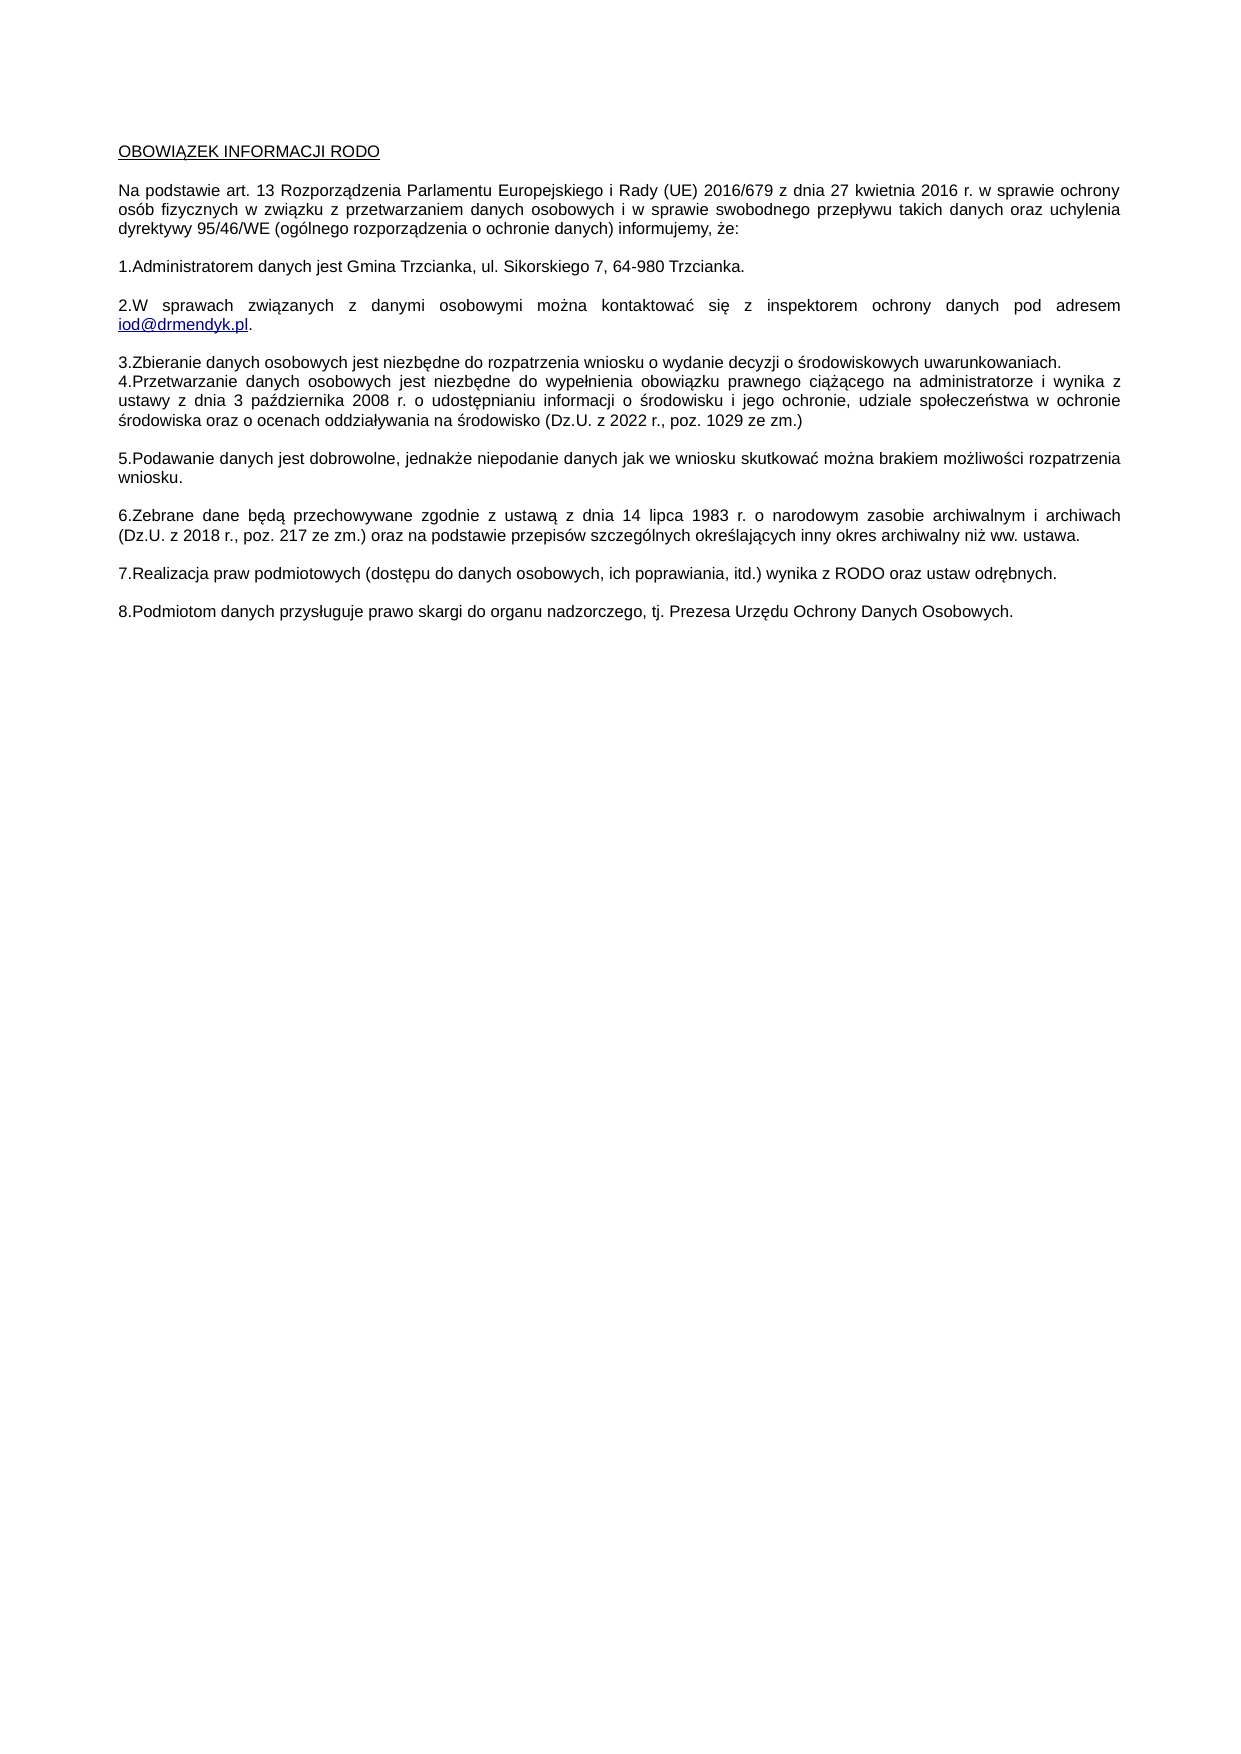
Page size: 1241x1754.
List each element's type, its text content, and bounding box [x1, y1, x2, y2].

text 4.Przetwarzanie danych osobowych jest niezbędne do wypełnienia obowiązku prawnego ciążącego na administratorze i wynika z ustawy z dnia 3 października 2008 r. o udostępnianiu informacji o środowisku i jego ochronie, udziale społeczeństwa w ochronie środowiska oraz o ocenach oddziaływania na środowisko (Dz.U. z 2022 r., poz. 1029 ze zm.) [118, 372, 1122, 429]
text 8.Podmiotom danych przysługuje prawo skargi do organu nadzorczego, tj. Prezesa Urzędu Ochrony Danych Osobowych. [118, 602, 1122, 621]
text 1.Administratorem danych jest Gmina Trzcianka, ul. Sikorskiego 7, 64-980 Trzcianka. [118, 257, 1122, 276]
text OBOWIĄZEK INFORMACJI RODO [118, 142, 1122, 161]
text 2.W sprawach związanych z danymi osobowymi można kontaktować się z inspektorem ochrony danych pod adresem iod@drmendyk.pl. [118, 295, 1122, 334]
text 5.Podawanie danych jest dobrowolne, jednakże niepodanie danych jak we wniosku skutkować można brakiem możliwości rozpatrzenia wniosku. [118, 449, 1122, 487]
text 3.Zbieranie danych osobowych jest niezbędne do rozpatrzenia wniosku o wydanie decyzji o środowiskowych uwarunkowaniach. [118, 353, 1122, 372]
text Na podstawie art. 13 Rozporządzenia Parlamentu Europejskiego i Rady (UE) 2016/679 z dnia 27 kwietnia 2016 r. w sprawie ochrony osób fizycznych w związku z przetwarzaniem danych osobowych i w sprawie swobodnego przepływu takich danych oraz uchylenia dyrektywy 95/46/WE (ogólnego rozporządzenia o ochronie danych) informujemy, że: [118, 180, 1122, 238]
text 7.Realizacja praw podmiotowych (dostępu do danych osobowych, ich poprawiania, itd.) wynika z RODO oraz ustaw odrębnych. [118, 564, 1122, 583]
text 6.Zebrane dane będą przechowywane zgodnie z ustawą z dnia 14 lipca 1983 r. o narodowym zasobie archiwalnym i archiwach (Dz.U. z 2018 r., poz. 217 ze zm.) oraz na podstawie przepisów szczególnych określających inny okres archiwalny niż ww. ustawa. [118, 506, 1122, 544]
